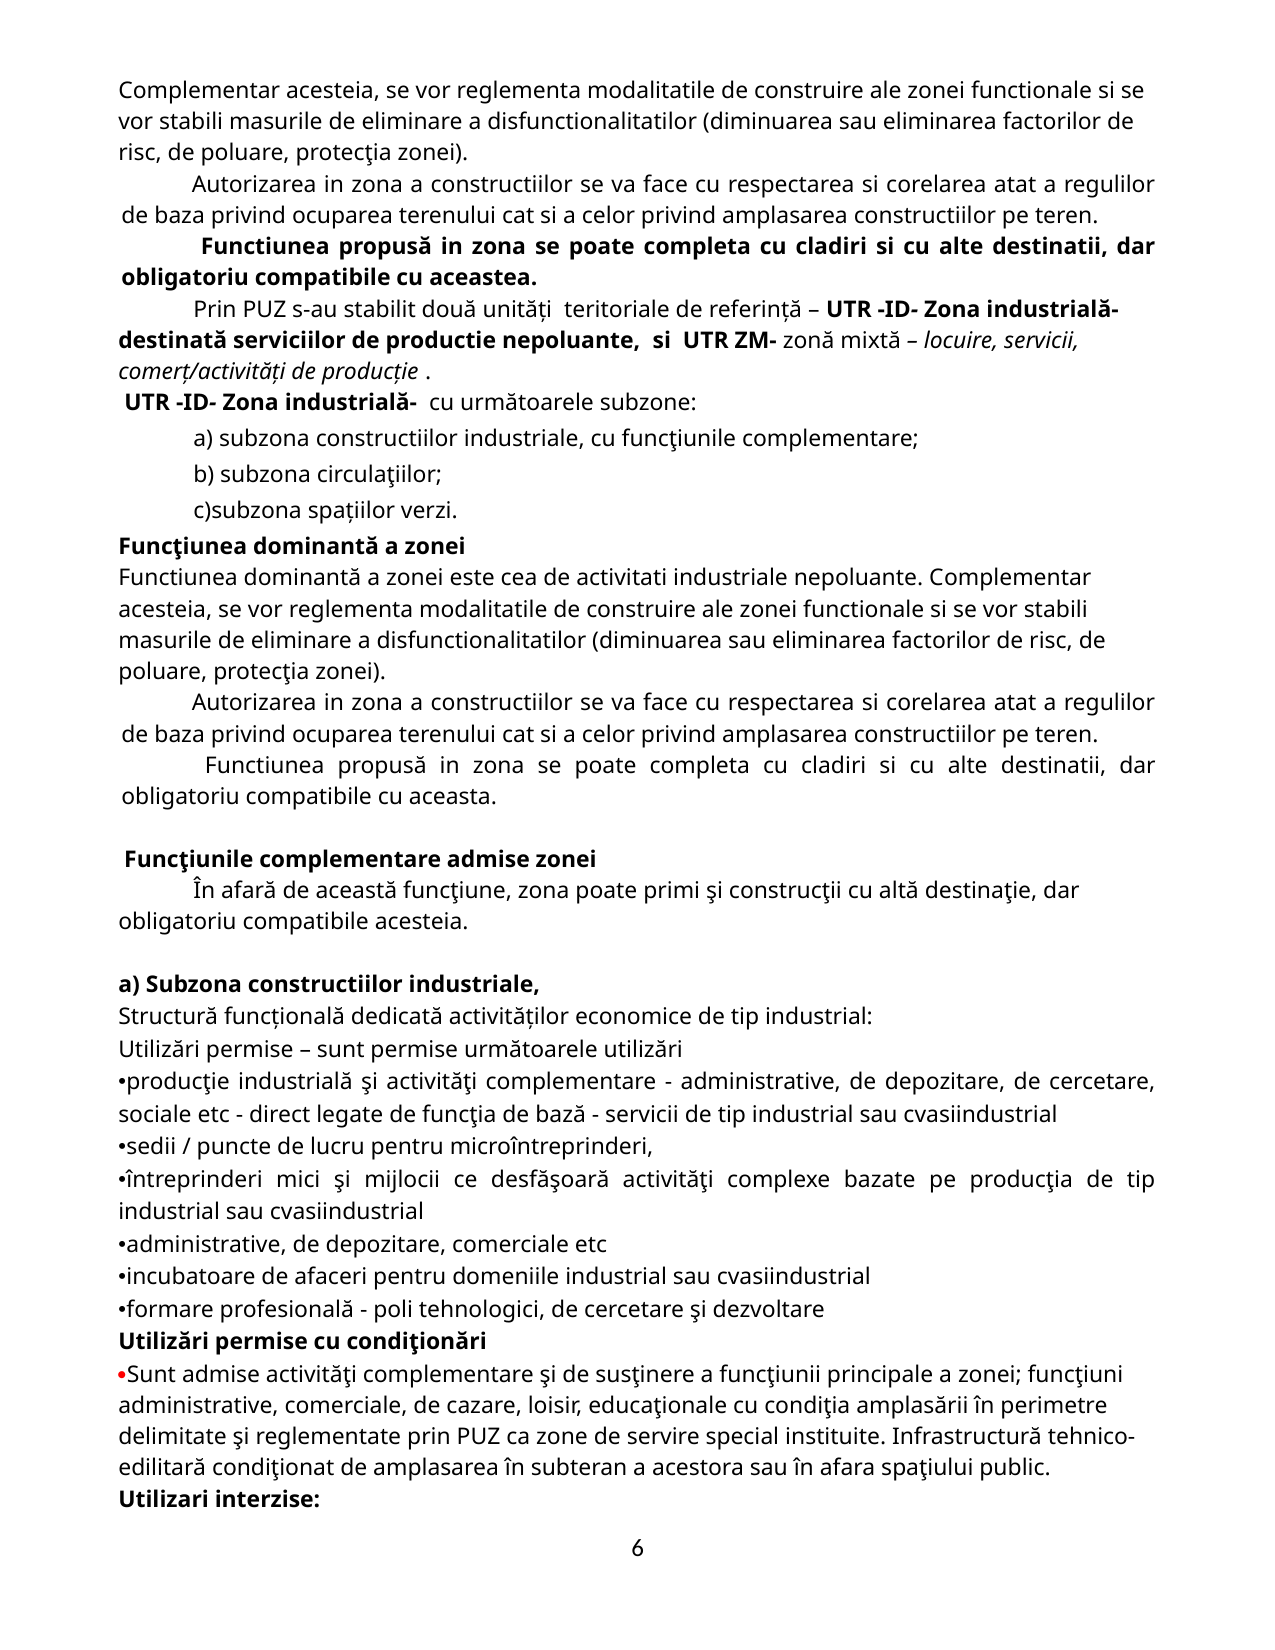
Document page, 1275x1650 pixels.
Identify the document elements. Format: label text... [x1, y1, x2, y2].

text Functiunea propusă in zona se poate completa cu cladiri si cu alte destinatii, dar obligatoriu compatibile cu aceastea. [121, 230, 1157, 292]
text În afară de această funcţiune, zona poate primi şi construcţii cu altă destinaţie, dar obligatoriu compatibile acesteia. [118, 874, 1157, 936]
text Autorizarea in zona a constructiilor se va face cu respectarea si corelarea atat a regulilor de baza privind ocuparea terenului cat si a celor privind amplasarea constructiilor pe teren. [121, 167, 1157, 230]
text Funcţiunea dominantă a zonei [118, 530, 1157, 561]
text Autorizarea in zona a constructiilor se va face cu respectarea si corelarea atat a regulilor de baza privind ocuparea terenului cat si a celor privind amplasarea constructiilor pe teren. [121, 686, 1157, 749]
list producţie industrială şi activităţi complementare - administrative, de depozitare, de cercetare, sociale etc - direct legate de funcţia de bază - servicii de tip industrial sau cvasiindustrial [118, 1065, 1157, 1129]
text a) subzona constructiilor industriale, cu funcţiunile complementare; [118, 422, 1157, 453]
text Structură funcţională dedicată activităţilor economice de tip industrial: [118, 1000, 1157, 1031]
list subzona spaţiilor verzi. [118, 494, 1157, 525]
list întreprinderi mici şi mijlocii ce desfăşoară activităţi complexe bazate pe producţia de tip industrial sau cvasiindustrial [118, 1162, 1157, 1226]
text Functiunea dominantă a zonei este cea de activitati industriale nepoluante. Complementar acesteia, se vor reglementa modalitatile de construire ale zonei functionale si se vor stabili masurile de eliminare a disfunctionalitatilor (diminuarea sau eliminarea factorilor de risc, de poluare, protecţia zonei). [118, 561, 1157, 686]
text Complementar acesteia, se vor reglementa modalitatile de construire ale zonei functionale si se vor stabili masurile de eliminare a disfunctionalitatilor (diminuarea sau eliminarea factorilor de risc, de poluare, protecţia zonei). [118, 74, 1157, 167]
text Utilizări permise – sunt permise următoarele utilizări [118, 1032, 1157, 1064]
list incubatoare de afaceri pentru domeniile industrial sau cvasiindustrial [118, 1260, 1157, 1291]
text Functiunea propusă in zona se poate completa cu cladiri si cu alte destinatii, dar obligatoriu compatibile cu aceasta. [121, 749, 1157, 811]
text Prin PUZ s-au stabilit două unităţi teritoriale de referinţă – UTR -ID- Zona industrială- destinată serviciilor de productie nepoluante, si UTR ZM- zonă mixtă – locuire, servicii, comerţ/activităţi de producţie . [118, 292, 1157, 386]
text b) subzona circulaţiilor; [118, 458, 1157, 489]
text a) Subzona constructiilor industriale, [118, 967, 1157, 999]
list sedii / puncte de lucru pentru microîntreprinderi, [118, 1130, 1157, 1161]
text UTR -ID- Zona industrială- cu următoarele subzone: [118, 386, 1157, 417]
list administrative, de depozitare, comerciale etc [118, 1227, 1157, 1259]
text Utilizari interzise: [118, 1482, 1157, 1514]
list formare profesională - poli tehnologici, de cercetare şi dezvoltare [118, 1292, 1157, 1324]
text Utilizări permise cu condiţionări [118, 1325, 1157, 1356]
text Funcţiunile complementare admise zonei [118, 842, 1157, 874]
list Sunt admise activităţi complementare şi de susţinere a funcţiunii principale a zonei; funcţiuni administrative, comerciale, de cazare, loisir, educaţionale cu condiţia amplasării în perimetre delimitate şi reglementate prin PUZ ca zone de servire special instituite. Infrastructură tehnico-edilitară condiţionat de amplasarea în subteran a acestora sau în afara spaţiului public. [118, 1357, 1157, 1482]
